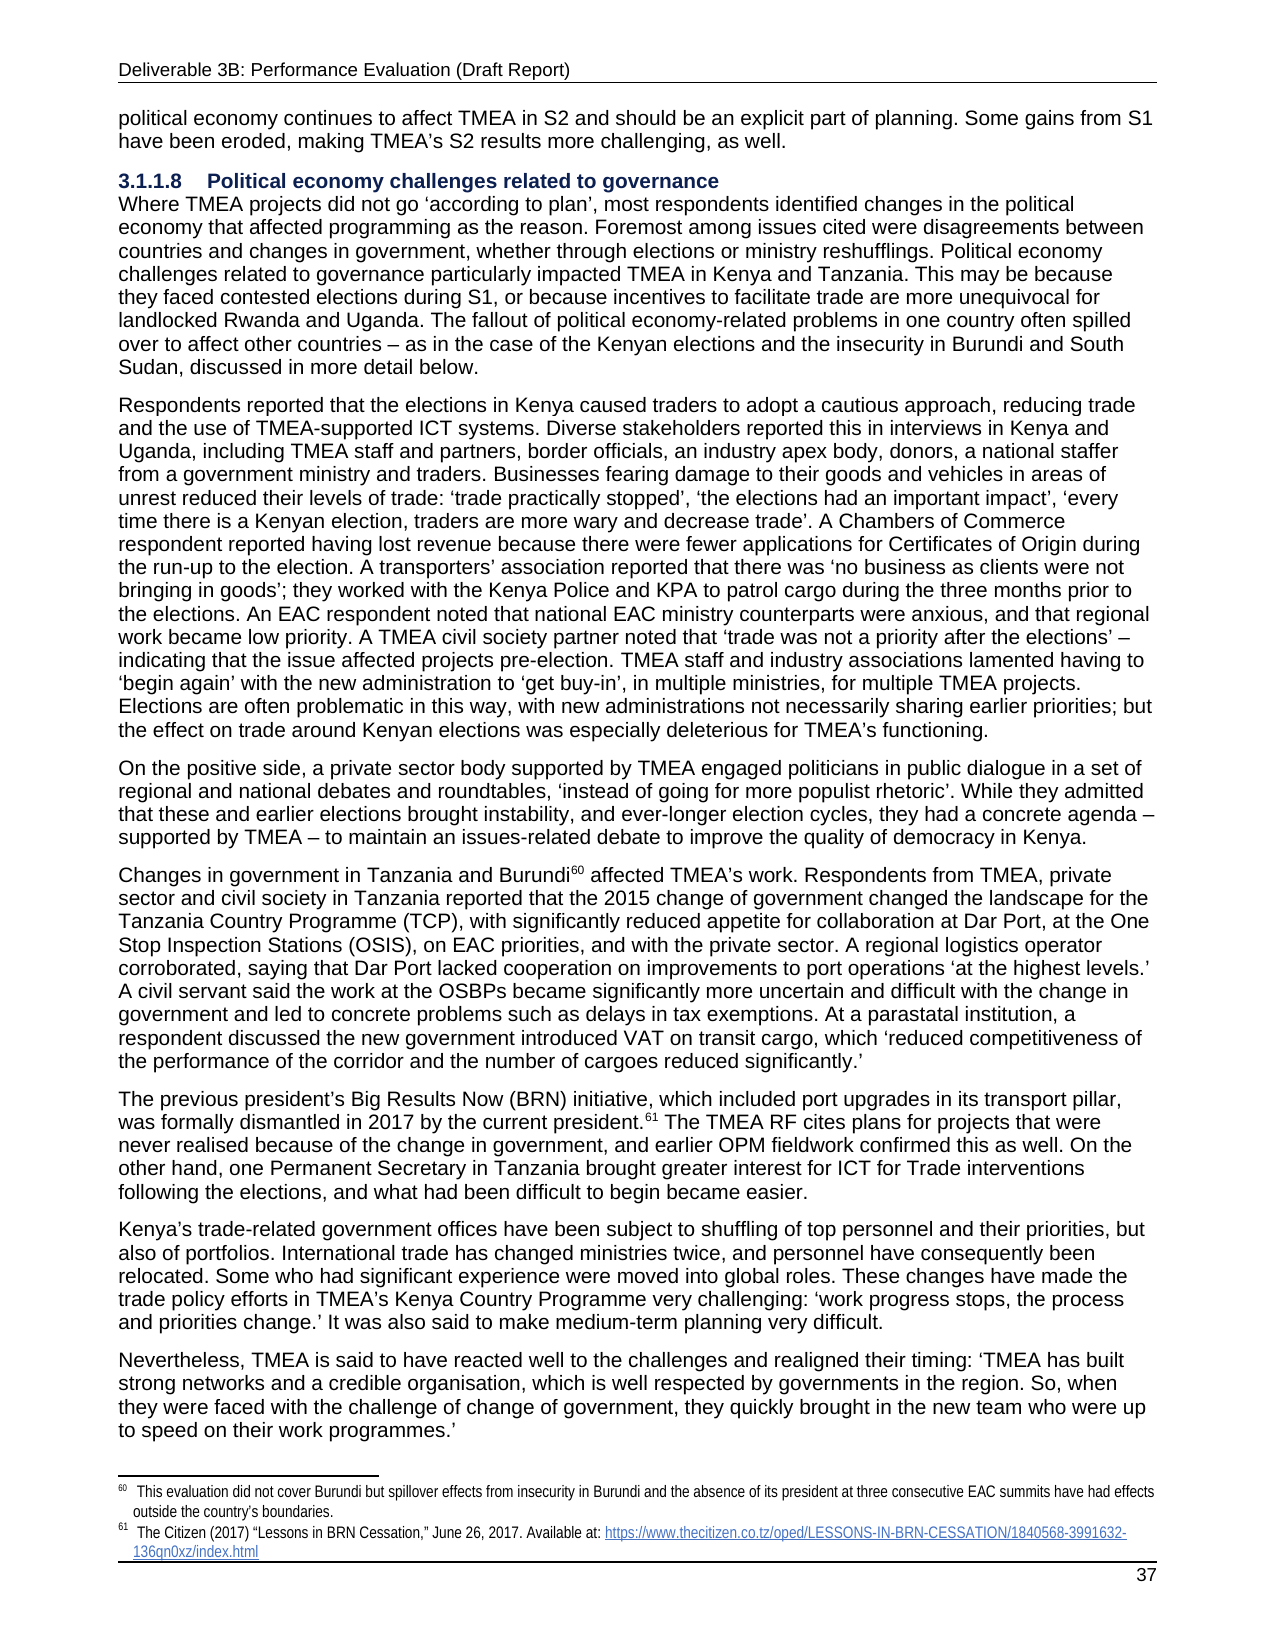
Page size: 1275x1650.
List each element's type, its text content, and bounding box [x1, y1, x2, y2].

text The previous president’s Big Results Now (BRN) initiative, which included port upgrades in its transport pillar, was formally dismantled in 2017 by the current president. The TMEA RF cites plans for projects that were never realised because of the change in government, and earlier OPM fieldwork confirmed this as well. On the other hand, one Permanent Secretary in Tanzania brought greater interest for ICT for Trade interventions following the elections, and what had been difficult to begin became easier. [118, 1087, 1157, 1203]
text The Citizen (2017) “Lessons in BRN Cessation,” June 26, 2017. Available at: https://www.thecitizen.co.tz/oped/LESSONS-IN-BRN-CESSATION/1840568-3991632-136qn0xz/index.html [118, 1521, 1157, 1561]
text This evaluation did not cover Burundi but spillover effects from insecurity in Burundi and the absence of its president at three consecutive EAC summits have had effects outside the country’s boundaries. [118, 1482, 1157, 1521]
text Changes in government in Tanzania and Burundi affected TMEA’s work. Respondents from TMEA, private sector and civil society in Tanzania reported that the 2015 change of government changed the landscape for the Tanzania Country Programme (TCP), with significantly reduced appetite for collaboration at Dar Port, at the One Stop Inspection Stations (OSIS), on EAC priorities, and with the private sector. A regional logistics operator corroborated, saying that Dar Port lacked cooperation on improvements to port operations ‘at the highest levels.’ A civil servant said the work at the OSBPs became significantly more uncertain and difficult with the change in government and led to concrete problems such as delays in tax exemptions. At a parastatal institution, a respondent discussed the new government introduced VAT on transit cargo, which ‘reduced competitiveness of the performance of the corridor and the number of cargoes reduced significantly.’ [118, 864, 1157, 1073]
text Nevertheless, TMEA is said to have reacted well to the challenges and realigned their timing: ‘TMEA has built strong networks and a credible organisation, which is well respected by governments in the region. So, when they were faced with the challenge of change of government, they quickly brought in the new team who were up to speed on their work programmes.’ [118, 1349, 1157, 1442]
text On the positive side, a private sector body supported by TMEA engaged politicians in public dialogue in a set of regional and national debates and roundtables, ‘instead of going for more populist rhetoric’. While they admitted that these and earlier elections brought instability, and ever-longer election cycles, they had a concrete agenda – supported by TMEA – to maintain an issues-related debate to improve the quality of democracy in Kenya. [118, 756, 1157, 849]
text political economy continues to affect TMEA in S2 and should be an explicit part of planning. Some gains from S1 have been eroded, making TMEA’s S2 results more challenging, as well. [118, 106, 1157, 153]
subtitle Political economy challenges related to governance [118, 169, 1157, 193]
text Where TMEA projects did not go ‘according to plan’, most respondents identified changes in the political economy that affected programming as the reason. Foremost among issues cited were disagreements between countries and changes in government, whether through elections or ministry reshufflings. Political economy challenges related to governance particularly impacted TMEA in Kenya and Tanzania. This may be because they faced contested elections during S1, or because incentives to facilitate trade are more unequivocal for landlocked Rwanda and Uganda. The fallout of political economy-related problems in one country often spilled over to affect other countries – as in the case of the Kenyan elections and the insecurity in Burundi and South Sudan, discussed in more detail below. [118, 193, 1157, 378]
text Kenya’s trade-related government offices have been subject to shuffling of top personnel and their priorities, but also of portfolios. International trade has changed ministries twice, and personnel have consequently been relocated. Some who had significant experience were moved into global roles. These changes have made the trade policy efforts in TMEA’s Kenya Country Programme very challenging: ‘work progress stops, the process and priorities change.’ It was also said to make medium-term planning very difficult. [118, 1218, 1157, 1334]
text Respondents reported that the elections in Kenya caused traders to adopt a cautious approach, reducing trade and the use of TMEA-supported ICT systems. Diverse stakeholders reported this in interviews in Kenya and Uganda, including TMEA staff and partners, border officials, an industry apex body, donors, a national staffer from a government ministry and traders. Businesses fearing damage to their goods and vehicles in areas of unrest reduced their levels of trade: ‘trade practically stopped’, ‘the elections had an important impact’, ‘every time there is a Kenyan election, traders are more wary and decrease trade’. A Chambers of Commerce respondent reported having lost revenue because there were fewer applications for Certificates of Origin during the run-up to the election. A transporters’ association reported that there was ‘no business as clients were not bringing in goods’; they worked with the Kenya Police and KPA to patrol cargo during the three months prior to the elections. An EAC respondent noted that national EAC ministry counterparts were anxious, and that regional work became low priority. A TMEA civil society partner noted that ‘trade was not a priority after the elections’ – indicating that the issue affected projects pre-election. TMEA staff and industry associations lamented having to ‘begin again’ with the new administration to ‘get buy-in’, in multiple ministries, for multiple TMEA projects. Elections are often problematic in this way, with new administrations not necessarily sharing earlier priorities; but the effect on trade around Kenyan elections was especially deleterious for TMEA’s functioning. [118, 393, 1157, 742]
